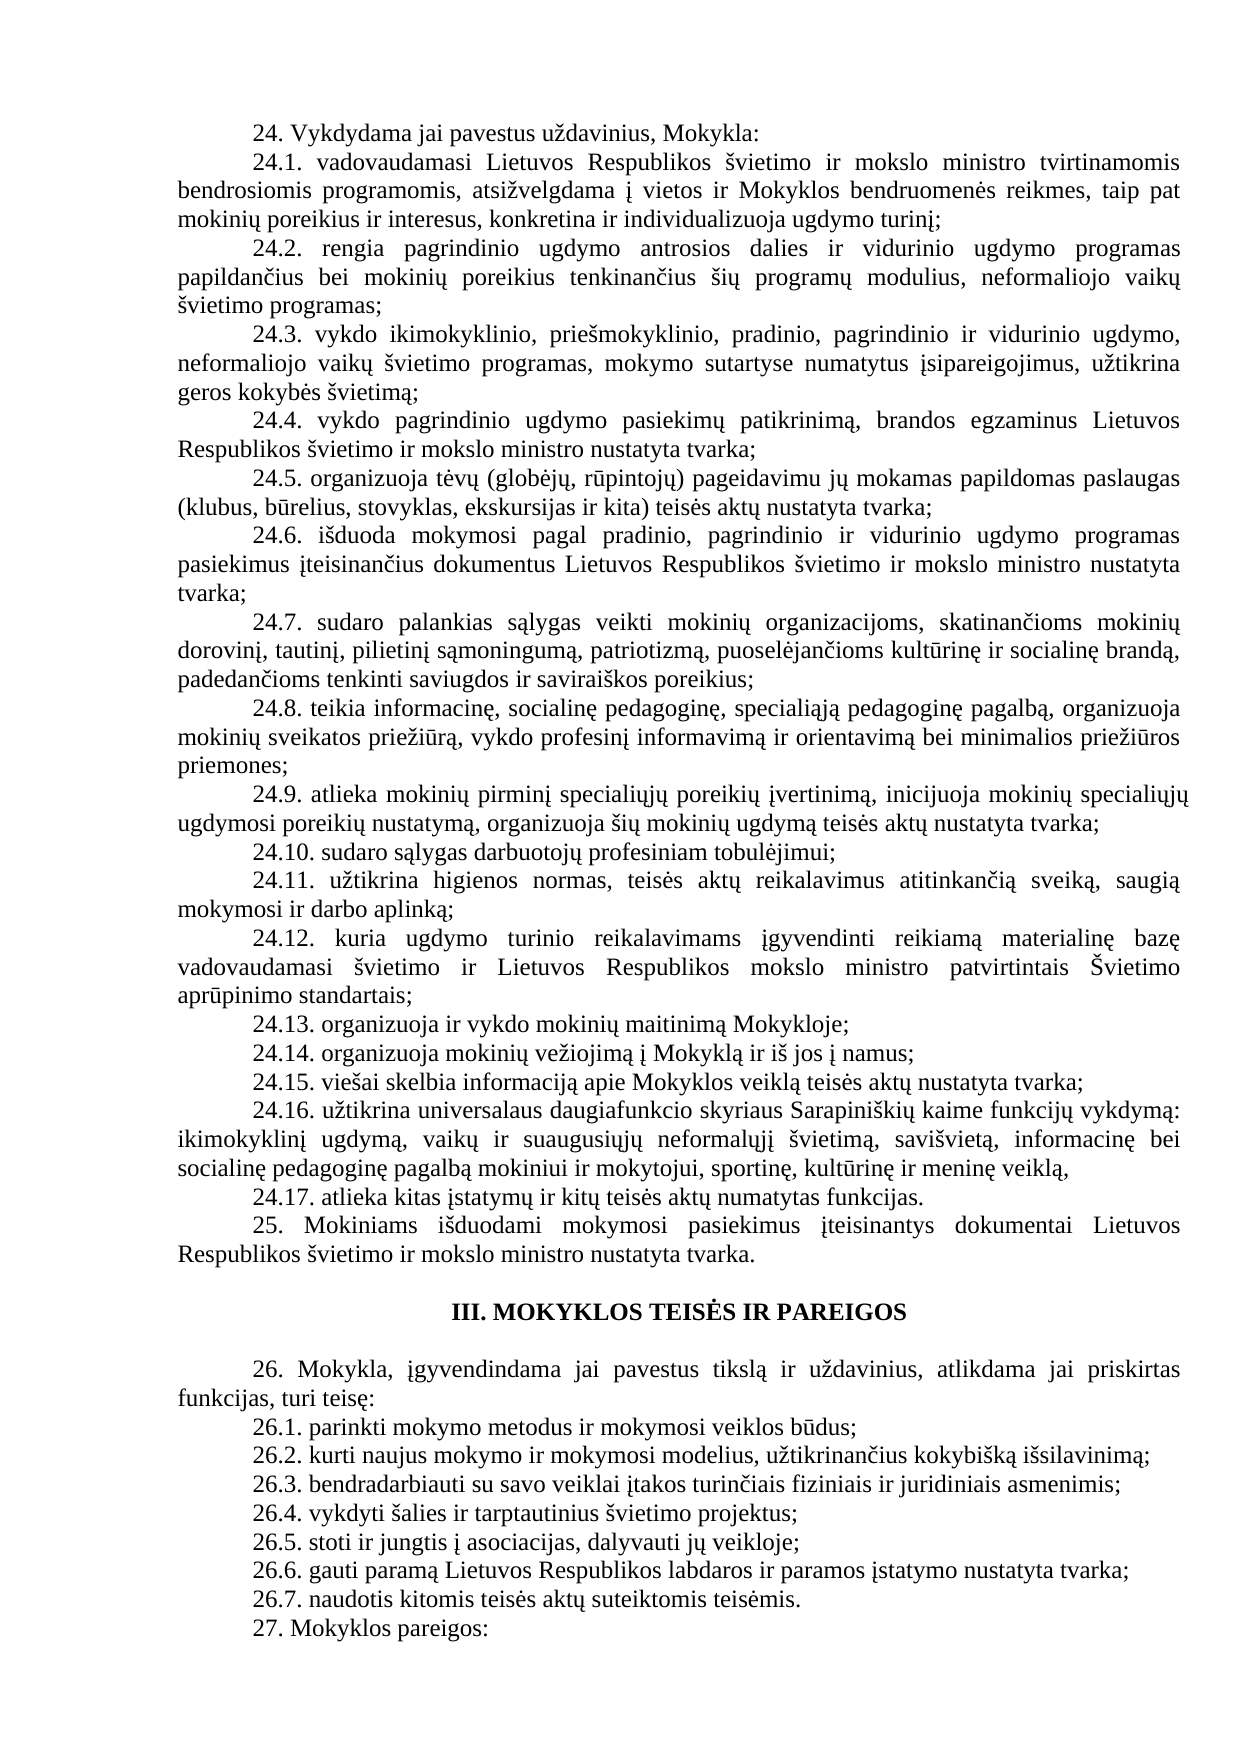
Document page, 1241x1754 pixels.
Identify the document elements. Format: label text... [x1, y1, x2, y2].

text 24.11. užtikrina higienos normas, teisės aktų reikalavimus atitinkančią sveiką, saugią mokymosi ir darbo aplinką; [177, 866, 1181, 923]
text 24.10. sudaro sąlygas darbuotojų profesiniam tobulėjimui; [177, 837, 1181, 866]
text 24.3. vykdo ikimokyklinio, priešmokyklinio, pradinio, pagrindinio ir vidurinio ugdymo, neformaliojo vaikų švietimo programas, mokymo sutartyse numatytus įsipareigojimus, užtikrina geros kokybės švietimą; [177, 319, 1181, 406]
text 24.15. viešai skelbia informaciją apie Mokyklos veiklą teisės aktų nustatyta tvarka; [177, 1067, 1181, 1096]
text III. MOKYKLOS TEISĖS IR PAREIGOS [177, 1297, 1181, 1326]
text 24.7. sudaro palankias sąlygas veikti mokinių organizacijoms, skatinančioms mokinių dorovinį, tautinį, pilietinį sąmoningumą, patriotizmą, puoselėjančioms kultūrinę ir socialinę brandą, padedančioms tenkinti saviugdos ir saviraiškos poreikius; [177, 607, 1181, 693]
text 24.8. teikia informacinę, socialinę pedagoginę, specialiąją pedagoginę pagalbą, organizuoja mokinių sveikatos priežiūrą, vykdo profesinį informavimą ir orientavimą bei minimalios priežiūros priemones; [177, 693, 1181, 779]
text 24.14. organizuoja mokinių vežiojimą į Mokyklą ir iš jos į namus; [177, 1038, 1181, 1067]
text 26.2. kurti naujus mokymo ir mokymosi modelius, užtikrinančius kokybišką išsilavinimą; [177, 1441, 1181, 1469]
text 26.1. parinkti mokymo metodus ir mokymosi veiklos būdus; [177, 1412, 1181, 1441]
text 26. Mokykla, įgyvendindama jai pavestus tikslą ir uždavinius, atlikdama jai priskirtas funkcijas, turi teisę: [177, 1354, 1181, 1412]
text 24.1. vadovaudamasi Lietuvos Respublikos švietimo ir mokslo ministro tvirtinamomis bendrosiomis programomis, atsižvelgdama į vietos ir Mokyklos bendruomenės reikmes, taip pat mokinių poreikius ir interesus, konkretina ir individualizuoja ugdymo turinį; [177, 147, 1181, 233]
text 27. Mokyklos pareigos: [177, 1613, 1181, 1642]
text 26.7. naudotis kitomis teisės aktų suteiktomis teisėmis. [177, 1584, 1181, 1613]
text 24.13. organizuoja ir vykdo mokinių maitinimą Mokykloje; [177, 1009, 1181, 1038]
text 24. Vykdydama jai pavestus uždavinius, Mokykla: [177, 118, 1181, 147]
text 24.5. organizuoja tėvų (globėjų, rūpintojų) pageidavimu jų mokamas papildomas paslaugas (klubus, būrelius, stovyklas, ekskursijas ir kita) teisės aktų nustatyta tvarka; [177, 463, 1181, 521]
text 24.17. atlieka kitas įstatymų ir kitų teisės aktų numatytas funkcijas. [177, 1182, 1181, 1211]
text 26.5. stoti ir jungtis į asociacijas, dalyvauti jų veikloje; [177, 1527, 1181, 1556]
text 24.2. rengia pagrindinio ugdymo antrosios dalies ir vidurinio ugdymo programas papildančius bei mokinių poreikius tenkinančius šių programų modulius, neformaliojo vaikų švietimo programas; [177, 233, 1181, 319]
text 24.12. kuria ugdymo turinio reikalavimams įgyvendinti reikiamą materialinę bazę vadovaudamasi švietimo ir Lietuvos Respublikos mokslo ministro patvirtintais Švietimo aprūpinimo standartais; [177, 923, 1181, 1009]
text 24.6. išduoda mokymosi pagal pradinio, pagrindinio ir vidurinio ugdymo programas pasiekimus įteisinančius dokumentus Lietuvos Respublikos švietimo ir mokslo ministro nustatyta tvarka; [177, 521, 1181, 607]
text 26.4. vykdyti šalies ir tarptautinius švietimo projektus; [177, 1498, 1181, 1527]
text 25. Mokiniams išduodami mokymosi pasiekimus įteisinantys dokumentai Lietuvos Respublikos švietimo ir mokslo ministro nustatyta tvarka. [177, 1211, 1181, 1268]
text 26.6. gauti paramą Lietuvos Respublikos labdaros ir paramos įstatymo nustatyta tvarka; [177, 1556, 1181, 1584]
text 24.4. vykdo pagrindinio ugdymo pasiekimų patikrinimą, brandos egzaminus Lietuvos Respublikos švietimo ir mokslo ministro nustatyta tvarka; [177, 406, 1181, 463]
text 24.16. užtikrina universalaus daugiafunkcio skyriaus Sarapiniškių kaime funkcijų vykdymą: ikimokyklinį ugdymą, vaikų ir suaugusiųjų neformalųjį švietimą, savišvietą, informacinę bei socialinę pedagoginę pagalbą mokiniui ir mokytojui, sportinę, kultūrinę ir meninę veiklą, [177, 1096, 1181, 1182]
text 24.9. atlieka mokinių pirminį specialiųjų poreikių įvertinimą, inicijuoja mokinių specialiųjų ugdymosi poreikių nustatymą, organizuoja šių mokinių ugdymą teisės aktų nustatyta tvarka; [177, 779, 1190, 837]
text 26.3. bendradarbiauti su savo veiklai įtakos turinčiais fiziniais ir juridiniais asmenimis; [177, 1469, 1181, 1498]
